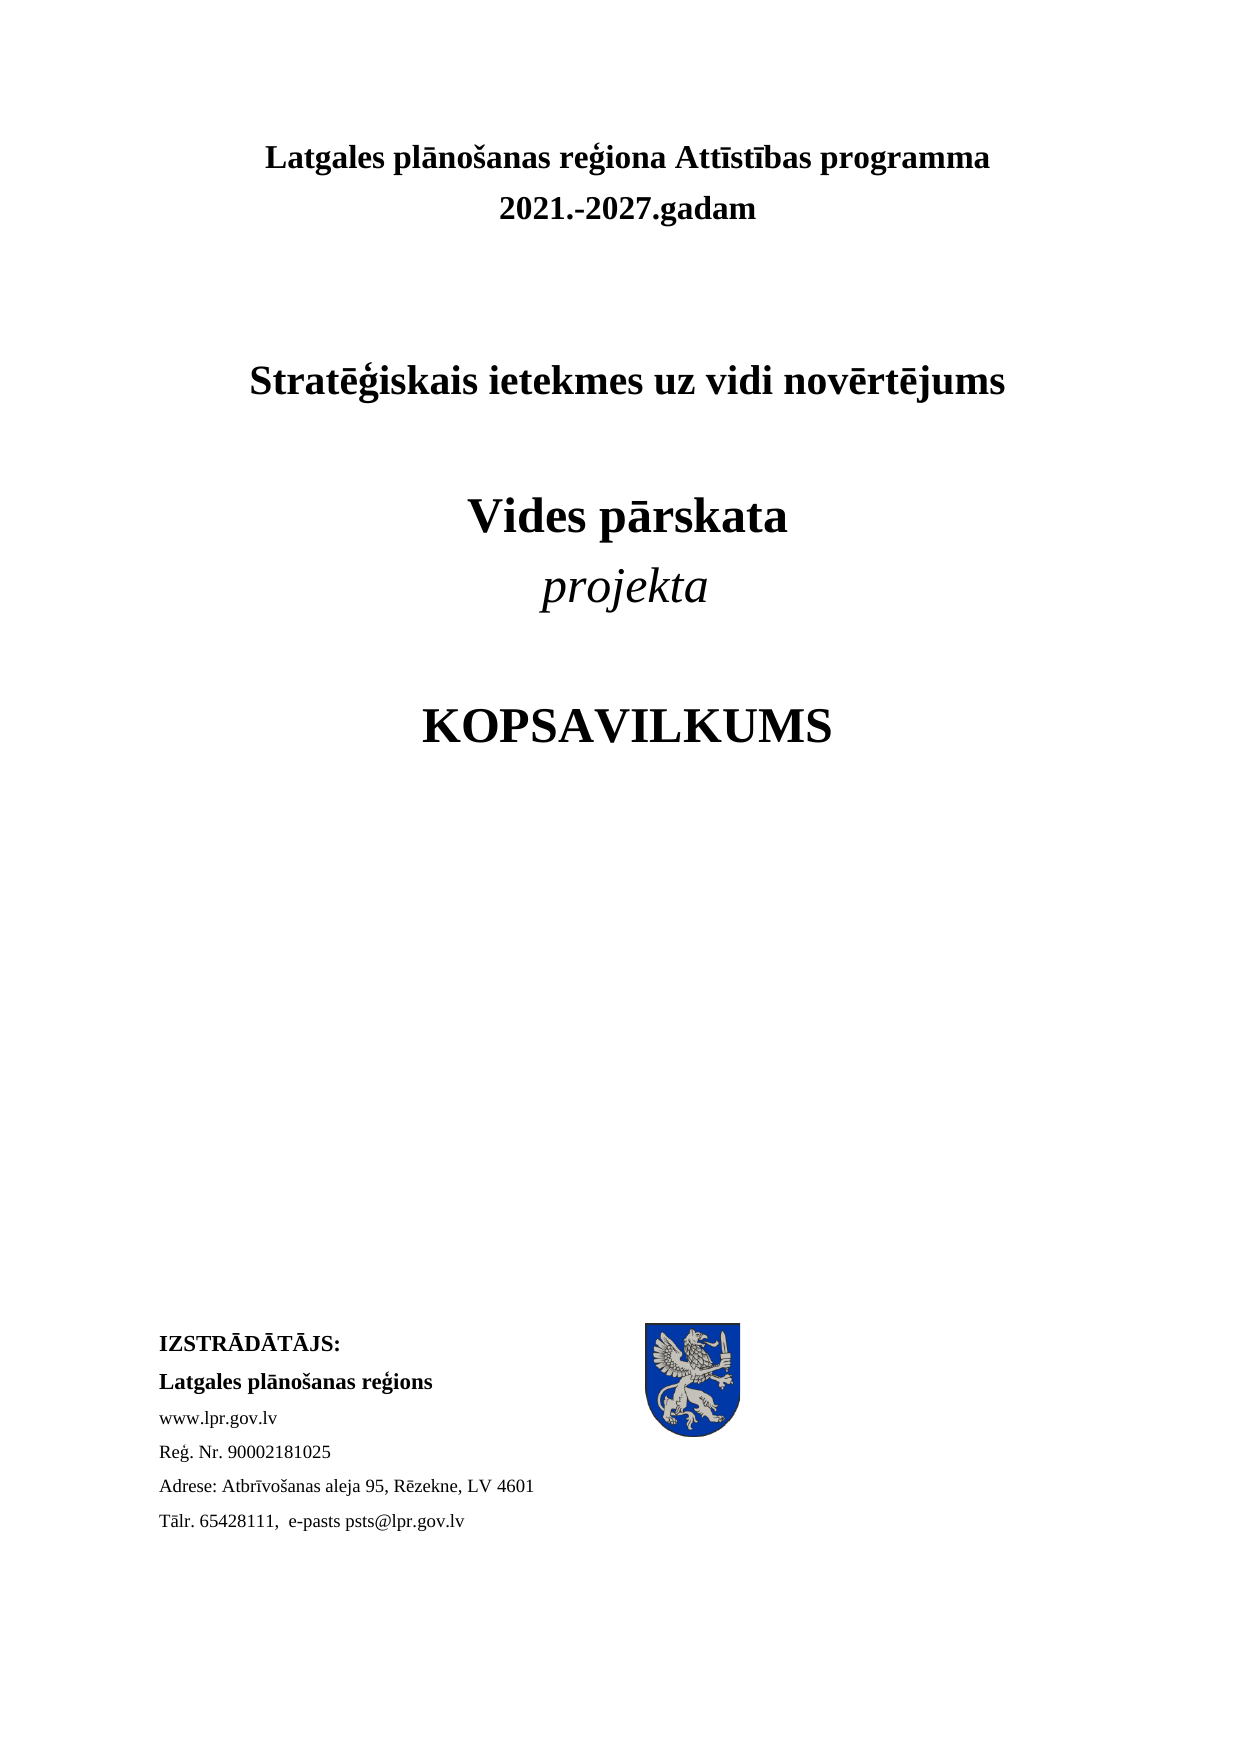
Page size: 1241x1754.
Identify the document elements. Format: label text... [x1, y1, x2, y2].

text KOPSAVILKUMS [148, 696, 1107, 754]
text Latgales plānošanas reģiona Attīstības programma [148, 138, 1107, 176]
text Vides pārskata [148, 486, 1107, 544]
table_cell Latgales plānošanas reģions www.lpr.gov.lv Reģ. Nr. 90002181025 Adrese: Atbrīvošanas aleja 95, Rēzekne, LV 4601 Tālr. 65428111, e-pasts psts@lpr.gov.lv [148, 1362, 634, 1537]
text 2021.-2027.gadam [148, 188, 1107, 227]
text projekta [148, 556, 1107, 614]
text Stratēģiskais ietekmes uz vidi novērtējums [148, 356, 1107, 404]
table_header [634, 1323, 815, 1537]
table_cell [148, 1537, 634, 1576]
table_header IZSTRĀDĀTĀJS: [148, 1323, 634, 1362]
table_cell [634, 1537, 815, 1576]
